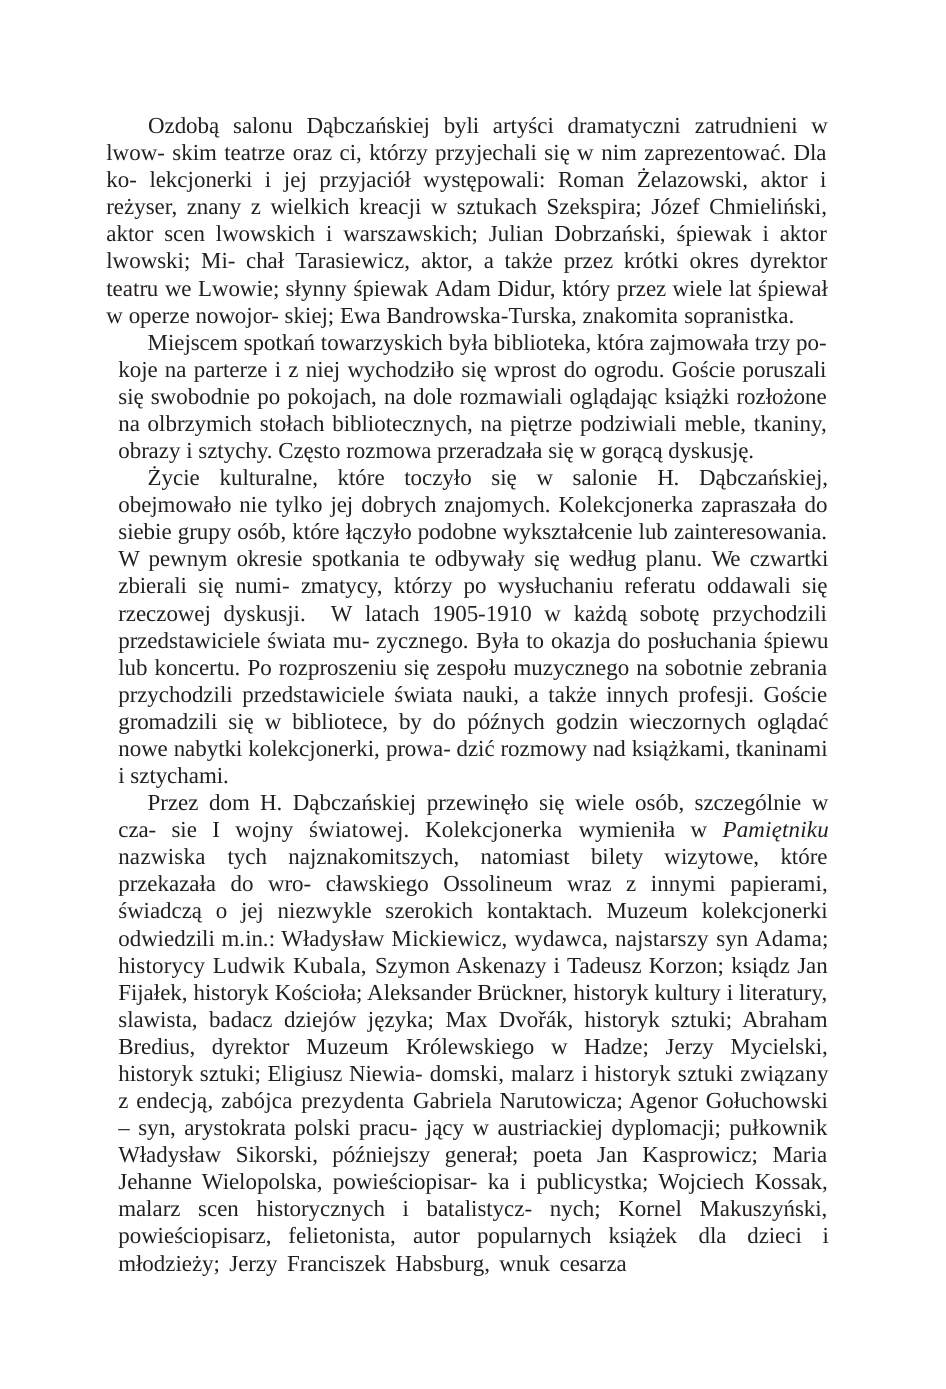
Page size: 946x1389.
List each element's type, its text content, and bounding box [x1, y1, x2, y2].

text Miejscem spotkań towarzyskich była biblioteka, która zajmowała trzy po- koje na parterze i z niej wychodziło się wprost do ogrodu. Goście poruszali się swobodnie po pokojach, na dole rozmawiali oglądając książki rozłożone na olbrzymich stołach bibliotecznych, na piętrze podziwiali meble, tkaniny, obrazy i sztychy. Często rozmowa przeradzała się w gorącą dyskusję. [118, 329, 828, 463]
text Życie kulturalne, które toczyło się w salonie H. Dąbczańskiej, obejmowało nie tylko jej dobrych znajomych. Kolekcjonerka zapraszała do siebie grupy osób, które łączyło podobne wykształcenie lub zainteresowania. W pewnym okresie spotkania te odbywały się według planu. We czwartki zbierali się numi- zmatycy, którzy po wysłuchaniu referatu oddawali się rzeczowej dyskusji. W latach 1905-1910 w każdą sobotę przychodzili przedstawiciele świata mu- zycznego. Była to okazja do posłuchania śpiewu lub koncertu. Po rozproszeniu się zespołu muzycznego na sobotnie zebrania przychodzili przedstawiciele świata nauki, a także innych profesji. Goście gromadzili się w bibliotece, by do późnych godzin wieczornych oglądać nowe nabytki kolekcjonerki, prowa- dzić rozmowy nad książkami, tkaninami i sztychami. [118, 464, 828, 788]
text Przez dom H. Dąbczańskiej przewinęło się wiele osób, szczególnie w cza- sie I wojny światowej. Kolekcjonerka wymieniła w Pamiętniku nazwiska tych najznakomitszych, natomiast bilety wizytowe, które przekazała do wro- cławskiego Ossolineum wraz z innymi papierami, świadczą o jej niezwykle szerokich kontaktach. Muzeum kolekcjonerki odwiedzili m.in.: Władysław Mickiewicz, wydawca, najstarszy syn Adama; historycy Ludwik Kubala, Szymon Askenazy i Tadeusz Korzon; ksiądz Jan Fijałek, historyk Kościoła; Aleksander Brückner, historyk kultury i literatury, slawista, badacz dziejów języka; Max Dvořák, historyk sztuki; Abraham Bredius, dyrektor Muzeum Królewskiego w Hadze; Jerzy Mycielski, historyk sztuki; Eligiusz Niewia- domski, malarz i historyk sztuki związany z endecją, zabójca prezydenta Gabriela Narutowicza; Agenor Gołuchowski – syn, arystokrata polski pracu- jący w austriackiej dyplomacji; pułkownik Władysław Sikorski, późniejszy generał; poeta Jan Kasprowicz; Maria Jehanne Wielopolska, powieściopisar- ka i publicystka; Wojciech Kossak, malarz scen historycznych i batalistycz- nych; Kornel Makuszyński, powieściopisarz, felietonista, autor popularnych książek dla dzieci i młodzieży; Jerzy Franciszek Habsburg, wnuk cesarza [118, 789, 828, 1276]
text Ozdobą salonu Dąbczańskiej byli artyści dramatyczni zatrudnieni w lwow- skim teatrze oraz ci, którzy przyjechali się w nim zaprezentować. Dla ko- lekcjonerki i jej przyjaciół występowali: Roman Żelazowski, aktor i reżyser, znany z wielkich kreacji w sztukach Szekspira; Józef Chmieliński, aktor scen lwowskich i warszawskich; Julian Dobrzański, śpiewak i aktor lwowski; Mi- chał Tarasiewicz, aktor, a także przez krótki okres dyrektor teatru we Lwowie; słynny śpiewak Adam Didur, który przez wiele lat śpiewał w operze nowojor- skiej; Ewa Bandrowska-Turska, znakomita sopranistka. [106, 112, 828, 328]
